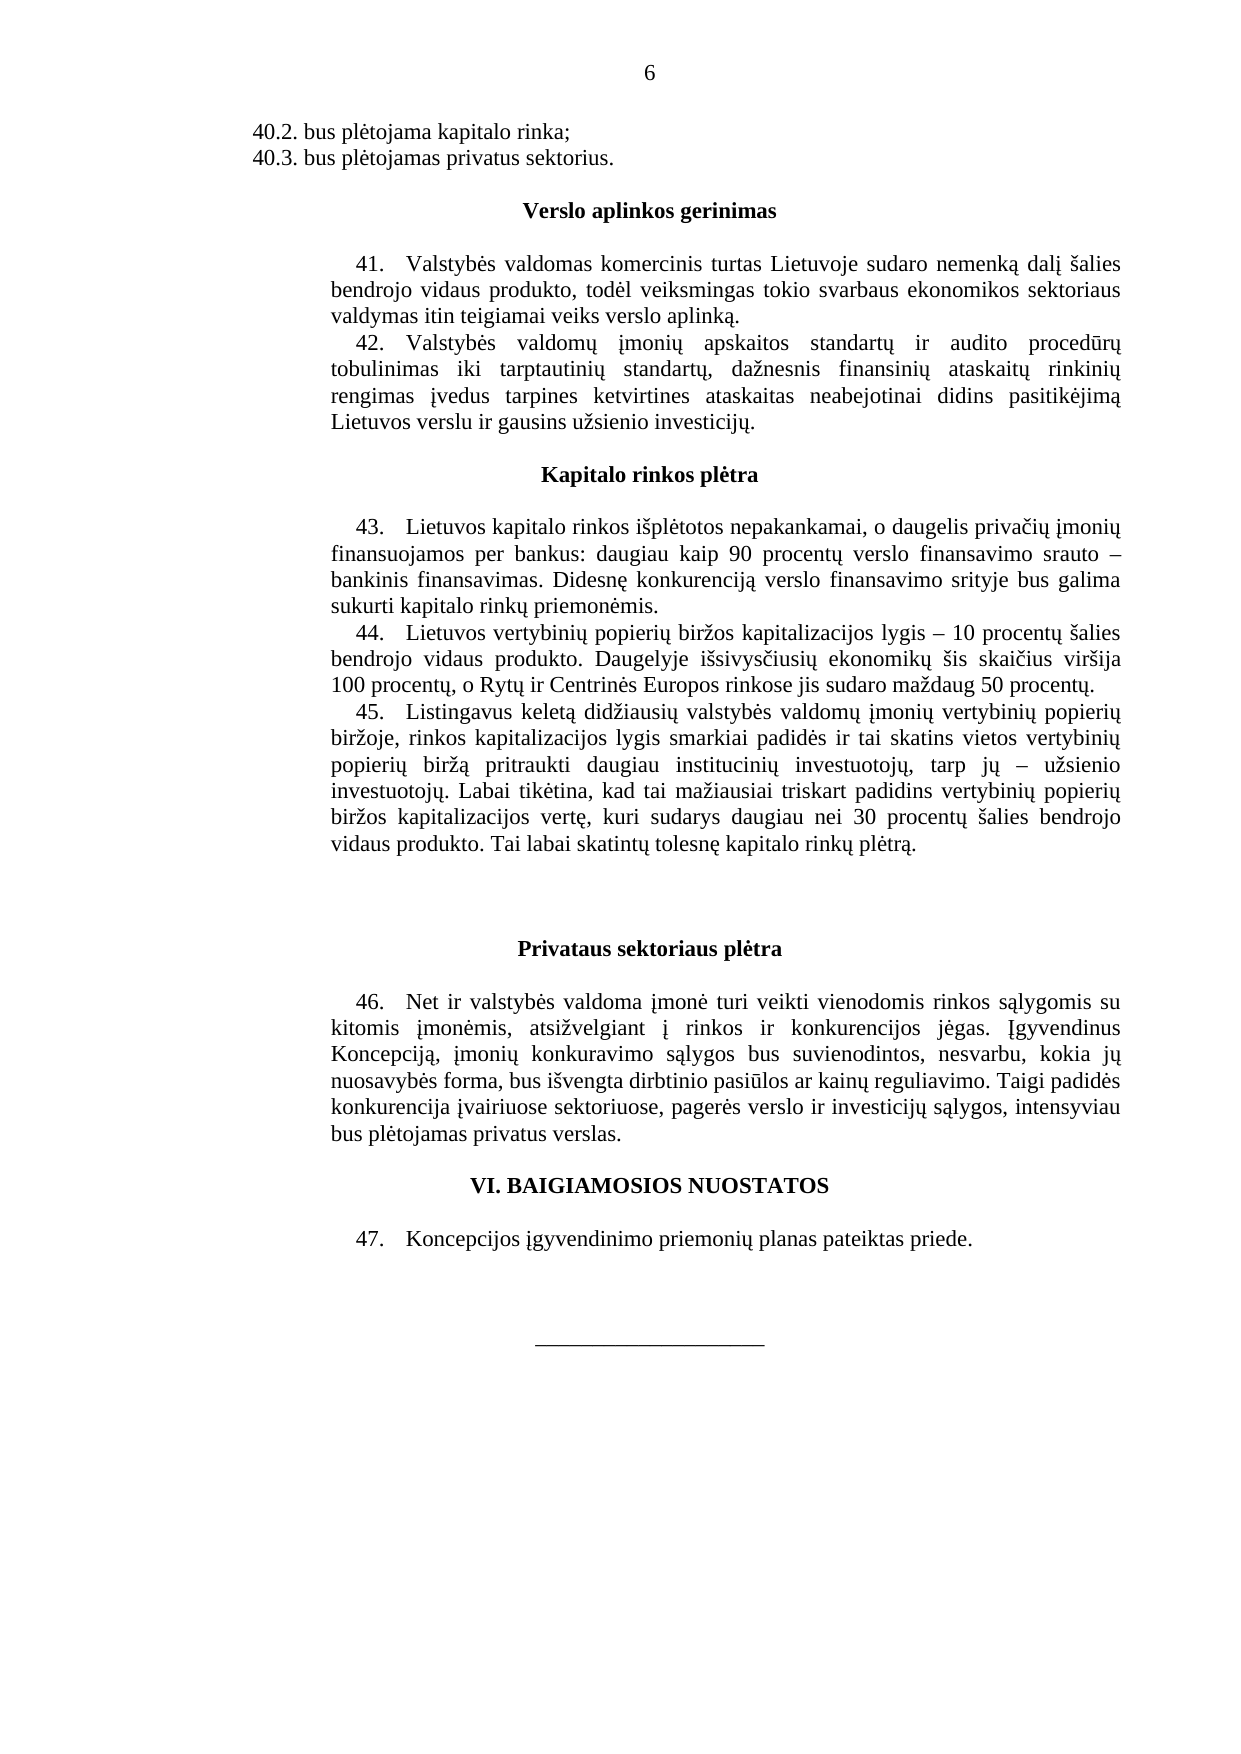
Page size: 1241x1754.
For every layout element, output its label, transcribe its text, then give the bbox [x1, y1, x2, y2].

text Verslo aplinkos gerinimas [177, 197, 1122, 223]
list Listingavus keletą didžiausių valstybės valdomų įmonių vertybinių popierių biržoje, rinkos kapitalizacijos lygis smarkiai padidės ir tai skatins vietos vertybinių popierių biržą pritraukti daugiau institucinių investuotojų, tarp jų – užsienio investuotojų. Labai tikėtina, kad tai mažiausiai triskart padidins vertybinių popierių biržos kapitalizacijos vertę, kuri sudarys daugiau nei 30 procentų šalies bendrojo vidaus produkto. Tai labai skatintų tolesnę kapitalo rinkų plėtrą. [281, 698, 1122, 856]
text 40.3. bus plėtojamas privatus sektorius. [252, 144, 1122, 171]
list Valstybės valdomas komercinis turtas Lietuvoje sudaro nemenką dalį šalies bendrojo vidaus produkto, todėl veiksmingas tokio svarbaus ekonomikos sektoriaus valdymas itin teigiamai veiks verslo aplinką. [281, 250, 1122, 329]
text Privataus sektoriaus plėtra [177, 935, 1122, 961]
text VI. BAIGIAMOSIOS NUOSTATOS [177, 1172, 1122, 1199]
list Lietuvos vertybinių popierių biržos kapitalizacijos lygis – 10 procentų šalies bendrojo vidaus produkto. Daugelyje išsivysčiusių ekonomikų šis skaičius viršija 100 procentų, o Rytų ir Centrinės Europos rinkose jis sudaro maždaug 50 procentų. [281, 619, 1122, 698]
list Lietuvos kapitalo rinkos išplėtotos nepakankamai, o daugelis privačių įmonių finansuojamos per bankus: daugiau kaip 90 procentų verslo finansavimo srauto – bankinis finansavimas. Didesnę konkurenciją verslo finansavimo srityje bus galima sukurti kapitalo rinkų priemonėmis. [281, 513, 1122, 619]
list Net ir valstybės valdoma įmonė turi veikti vienodomis rinkos sąlygomis su kitomis įmonėmis, atsižvelgiant į rinkos ir konkurencijos jėgas. Įgyvendinus Koncepciją, įmonių konkuravimo sąlygos bus suvienodintos, nesvarbu, kokia jų nuosavybės forma, bus išvengta dirbtinio pasiūlos ar kainų reguliavimo. Taigi padidės konkurencija įvairiuose sektoriuose, pagerės verslo ir investicijų sąlygos, intensyviau bus plėtojamas privatus verslas. [281, 988, 1122, 1146]
text –––––––––––––––––––– [177, 1330, 1122, 1357]
list Valstybės valdomų įmonių apskaitos standartų ir audito procedūrų tobulinimas iki tarptautinių standartų, dažnesnis finansinių ataskaitų rinkinių rengimas įvedus tarpines ketvirtines ataskaitas neabejotinai didins pasitikėjimą Lietuvos verslu ir gausins užsienio investicijų. [281, 329, 1122, 434]
list Koncepcijos įgyvendinimo priemonių planas pateiktas priede. [281, 1225, 1122, 1251]
text Kapitalo rinkos plėtra [177, 461, 1122, 487]
text 40.2. bus plėtojama kapitalo rinka; [252, 118, 1122, 144]
